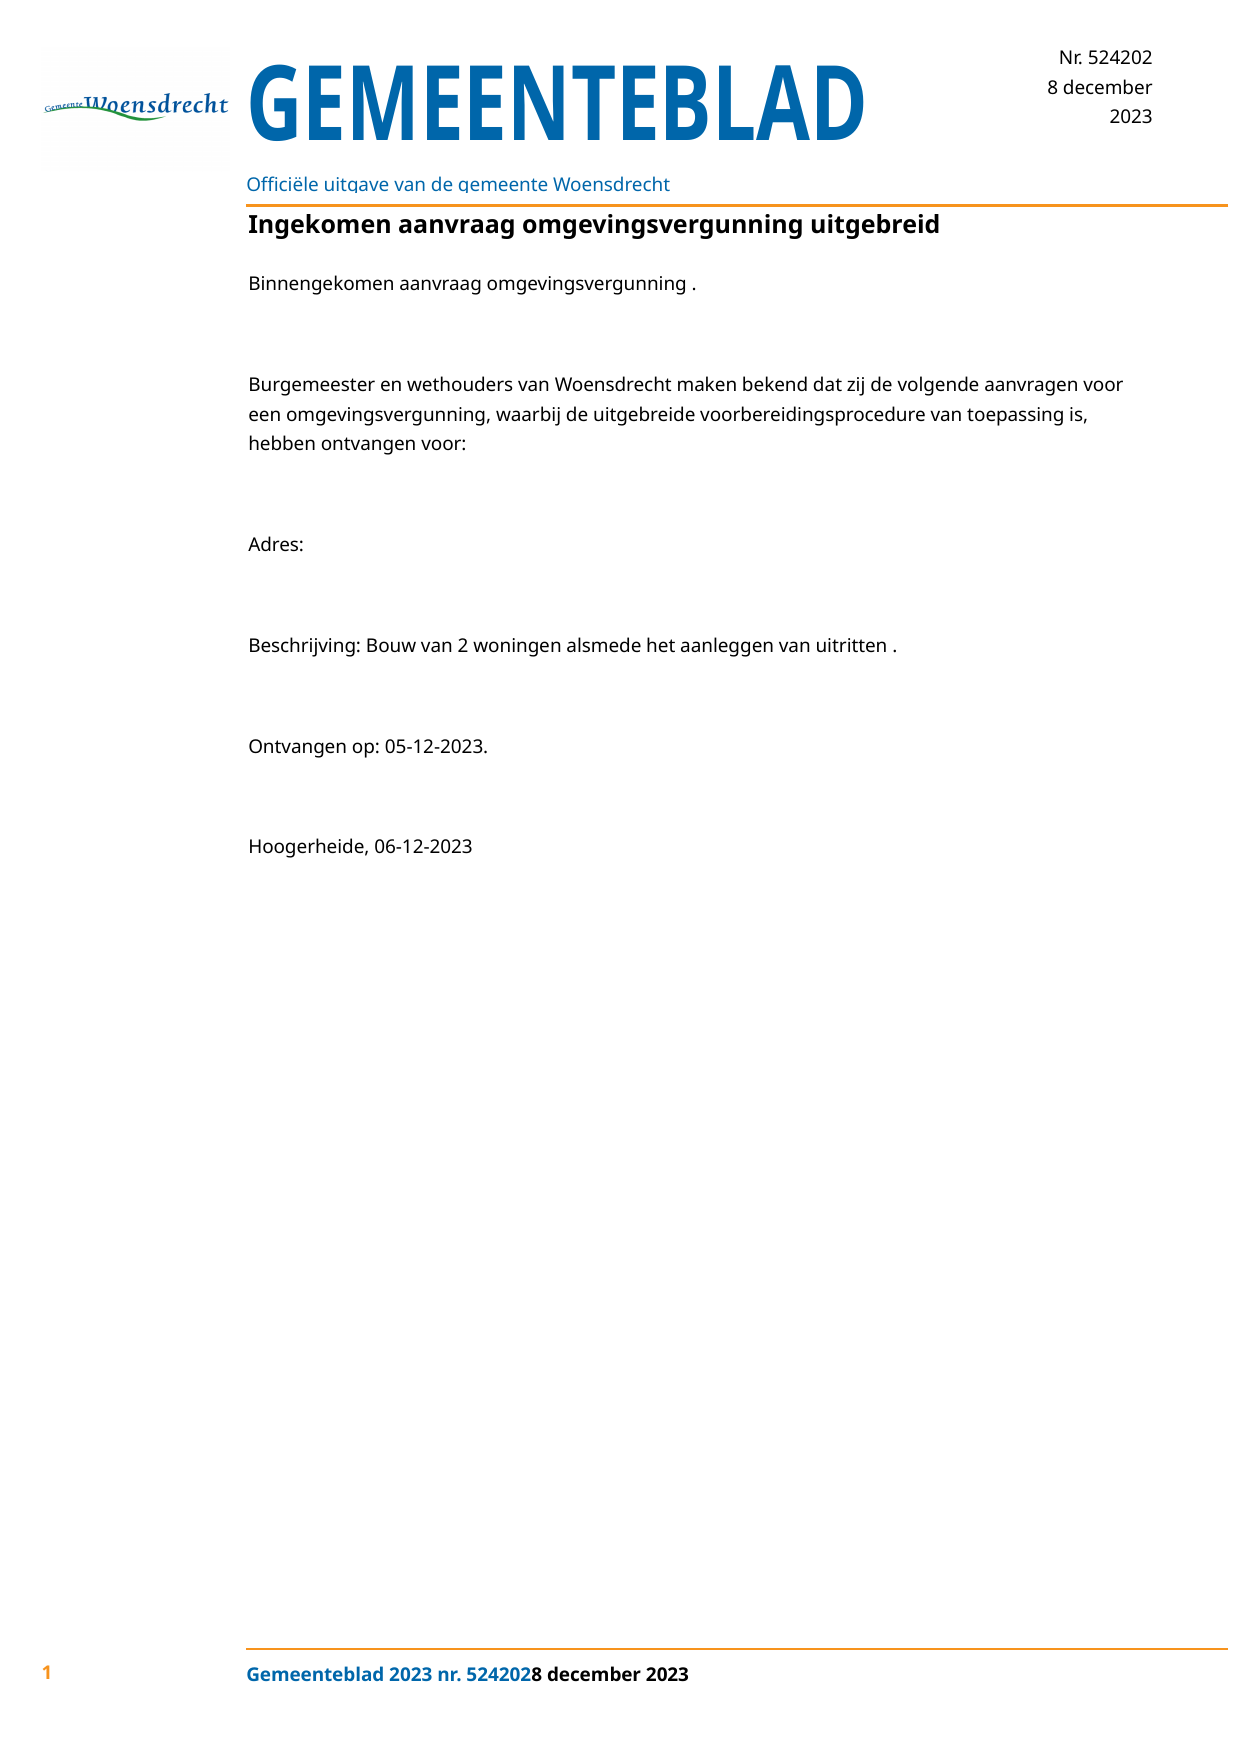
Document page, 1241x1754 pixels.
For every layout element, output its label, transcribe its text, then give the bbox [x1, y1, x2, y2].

text Beschrijving: Bouw van 2 woningen alsmede het aanleggen van uitritten . [248, 632, 1152, 658]
text Ontvangen op: 05-12-2023. [248, 733, 1152, 758]
picture [41, 47, 231, 172]
text Binnengekomen aanvraag omgevingsvergunning . [248, 270, 1152, 296]
text Ingekomen aanvraag omgevingsvergunning uitgebreid [248, 207, 1152, 241]
text Hoogerheide, 06-12-2023 [248, 834, 1152, 859]
text Adres: [248, 531, 1152, 557]
text Burgemeester en wethouders van Woensdrecht maken bekend dat zij de volgende aanvragen voor een omgevingsvergunning, waarbij de uitgebreide voorbereidingsprocedure van toepassing is, hebben ontvangen voor: [248, 371, 1152, 456]
